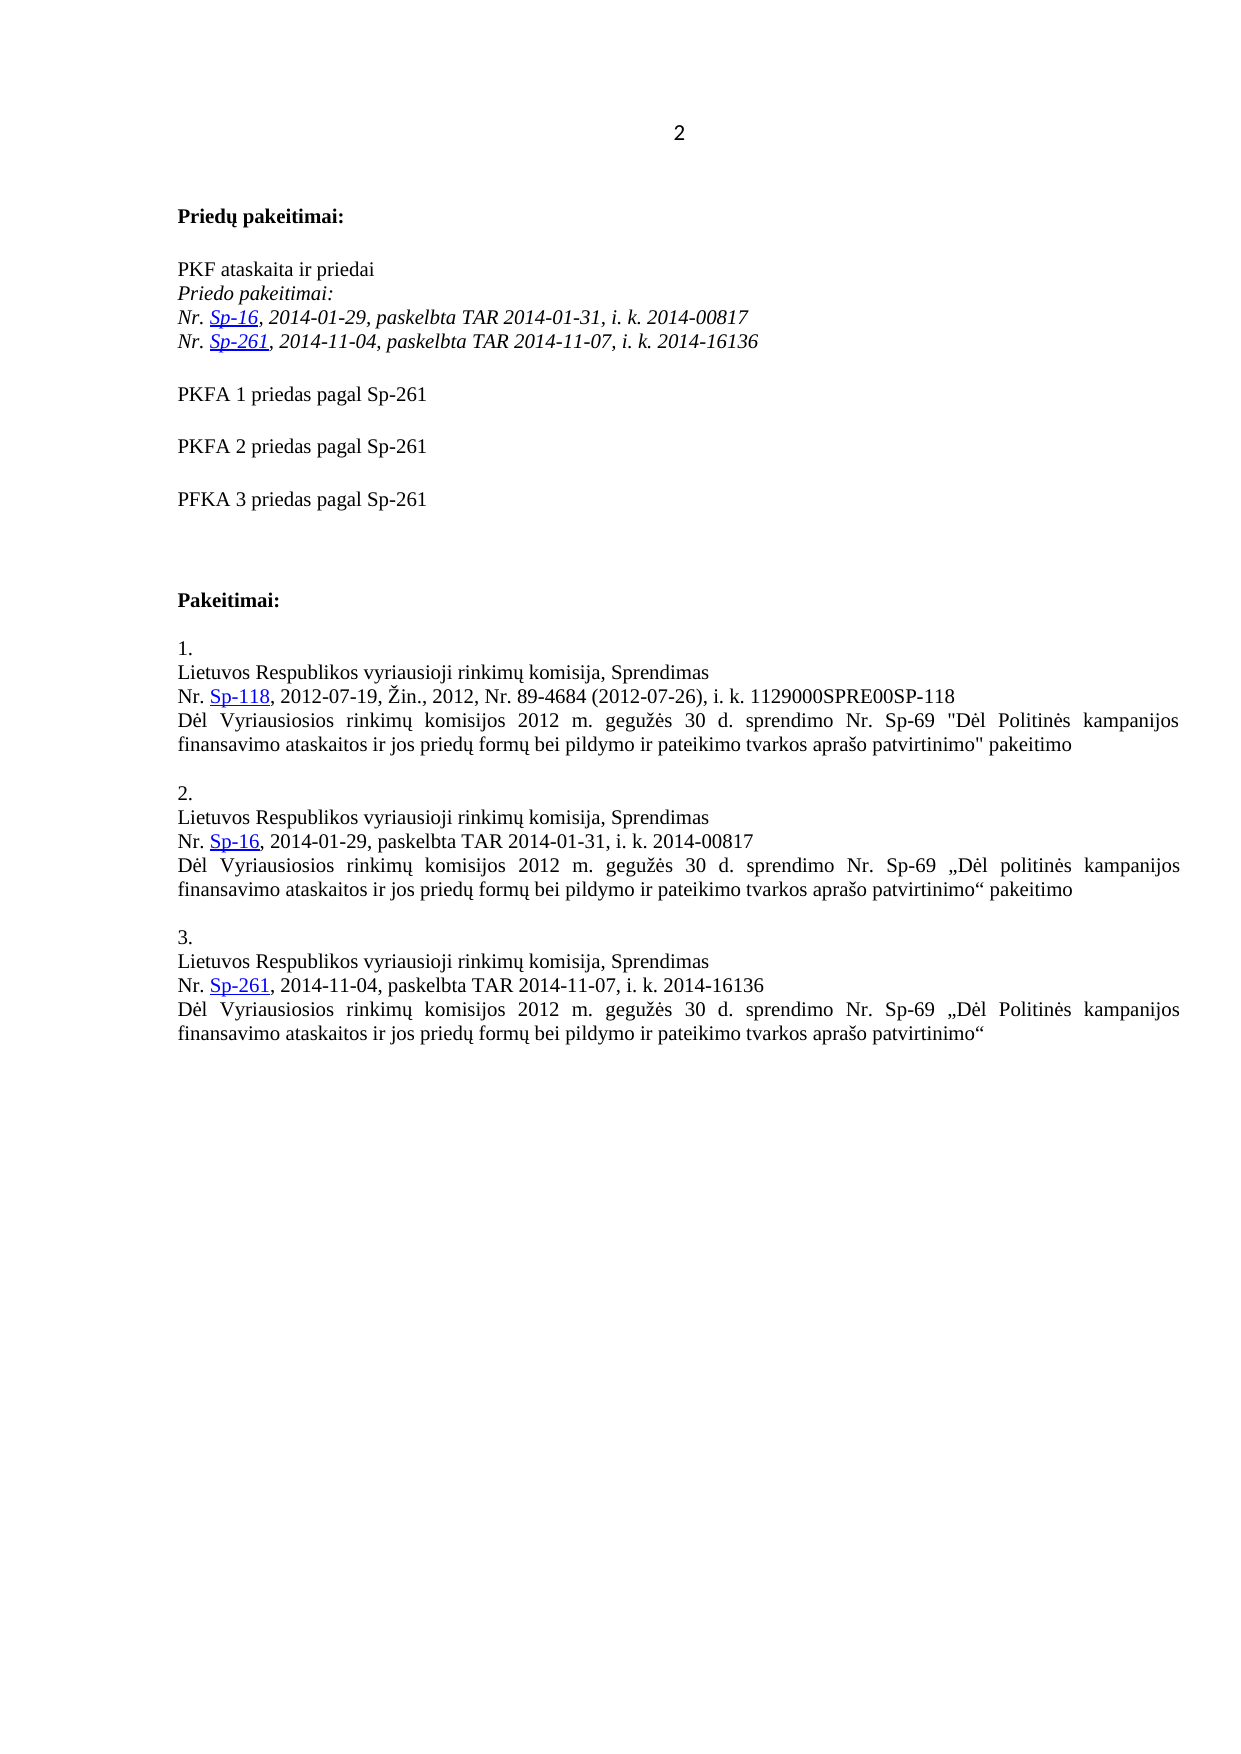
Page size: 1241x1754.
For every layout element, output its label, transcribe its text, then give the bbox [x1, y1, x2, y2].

text Nr. Sp-16, 2014-01-29, paskelbta TAR 2014-01-31, i. k. 2014-00817 [177, 304, 1181, 329]
text Dėl Vyriausiosios rinkimų komisijos 2012 m. gegužės 30 d. sprendimo Nr. Sp-69 "Dėl Politinės kampanijos finansavimo ataskaitos ir jos priedų formų bei pildymo ir pateikimo tvarkos aprašo patvirtinimo" pakeitimo [177, 708, 1181, 756]
text Pakeitimai: [177, 588, 1181, 612]
text Dėl Vyriausiosios rinkimų komisijos 2012 m. gegužės 30 d. sprendimo Nr. Sp-69 „Dėl politinės kampanijos finansavimo ataskaitos ir jos priedų formų bei pildymo ir pateikimo tvarkos aprašo patvirtinimo“ pakeitimo [177, 853, 1181, 901]
text Nr. Sp-16, 2014-01-29, paskelbta TAR 2014-01-31, i. k. 2014-00817 [177, 829, 1181, 853]
text Nr. Sp-261, 2014-11-04, paskelbta TAR 2014-11-07, i. k. 2014-16136 [177, 329, 1181, 353]
text Nr. Sp-261, 2014-11-04, paskelbta TAR 2014-11-07, i. k. 2014-16136 [177, 973, 1181, 997]
text Lietuvos Respublikos vyriausioji rinkimų komisija, Sprendimas [177, 660, 1181, 684]
text PKFA 1 priedas pagal Sp-261 [177, 381, 1181, 406]
text Lietuvos Respublikos vyriausioji rinkimų komisija, Sprendimas [177, 949, 1181, 973]
text Priedų pakeitimai: [177, 204, 1181, 228]
text 2. [177, 781, 1181, 804]
text Lietuvos Respublikos vyriausioji rinkimų komisija, Sprendimas [177, 804, 1181, 829]
text Dėl Vyriausiosios rinkimų komisijos 2012 m. gegužės 30 d. sprendimo Nr. Sp-69 „Dėl Politinės kampanijos finansavimo ataskaitos ir jos priedų formų bei pildymo ir pateikimo tvarkos aprašo patvirtinimo“ [177, 997, 1181, 1045]
text Priedo pakeitimai: [177, 281, 1181, 304]
text Nr. Sp-118, 2012-07-19, Žin., 2012, Nr. 89-4684 (2012-07-26), i. k. 1129000SPRE00SP-118 [177, 684, 1181, 708]
text PKF ataskaita ir priedai [177, 256, 1181, 281]
text PFKA 3 priedas pagal Sp-261 [177, 487, 1181, 511]
text 1. [177, 636, 1181, 660]
text PKFA 2 priedas pagal Sp-261 [177, 434, 1181, 458]
text 3. [177, 925, 1181, 949]
